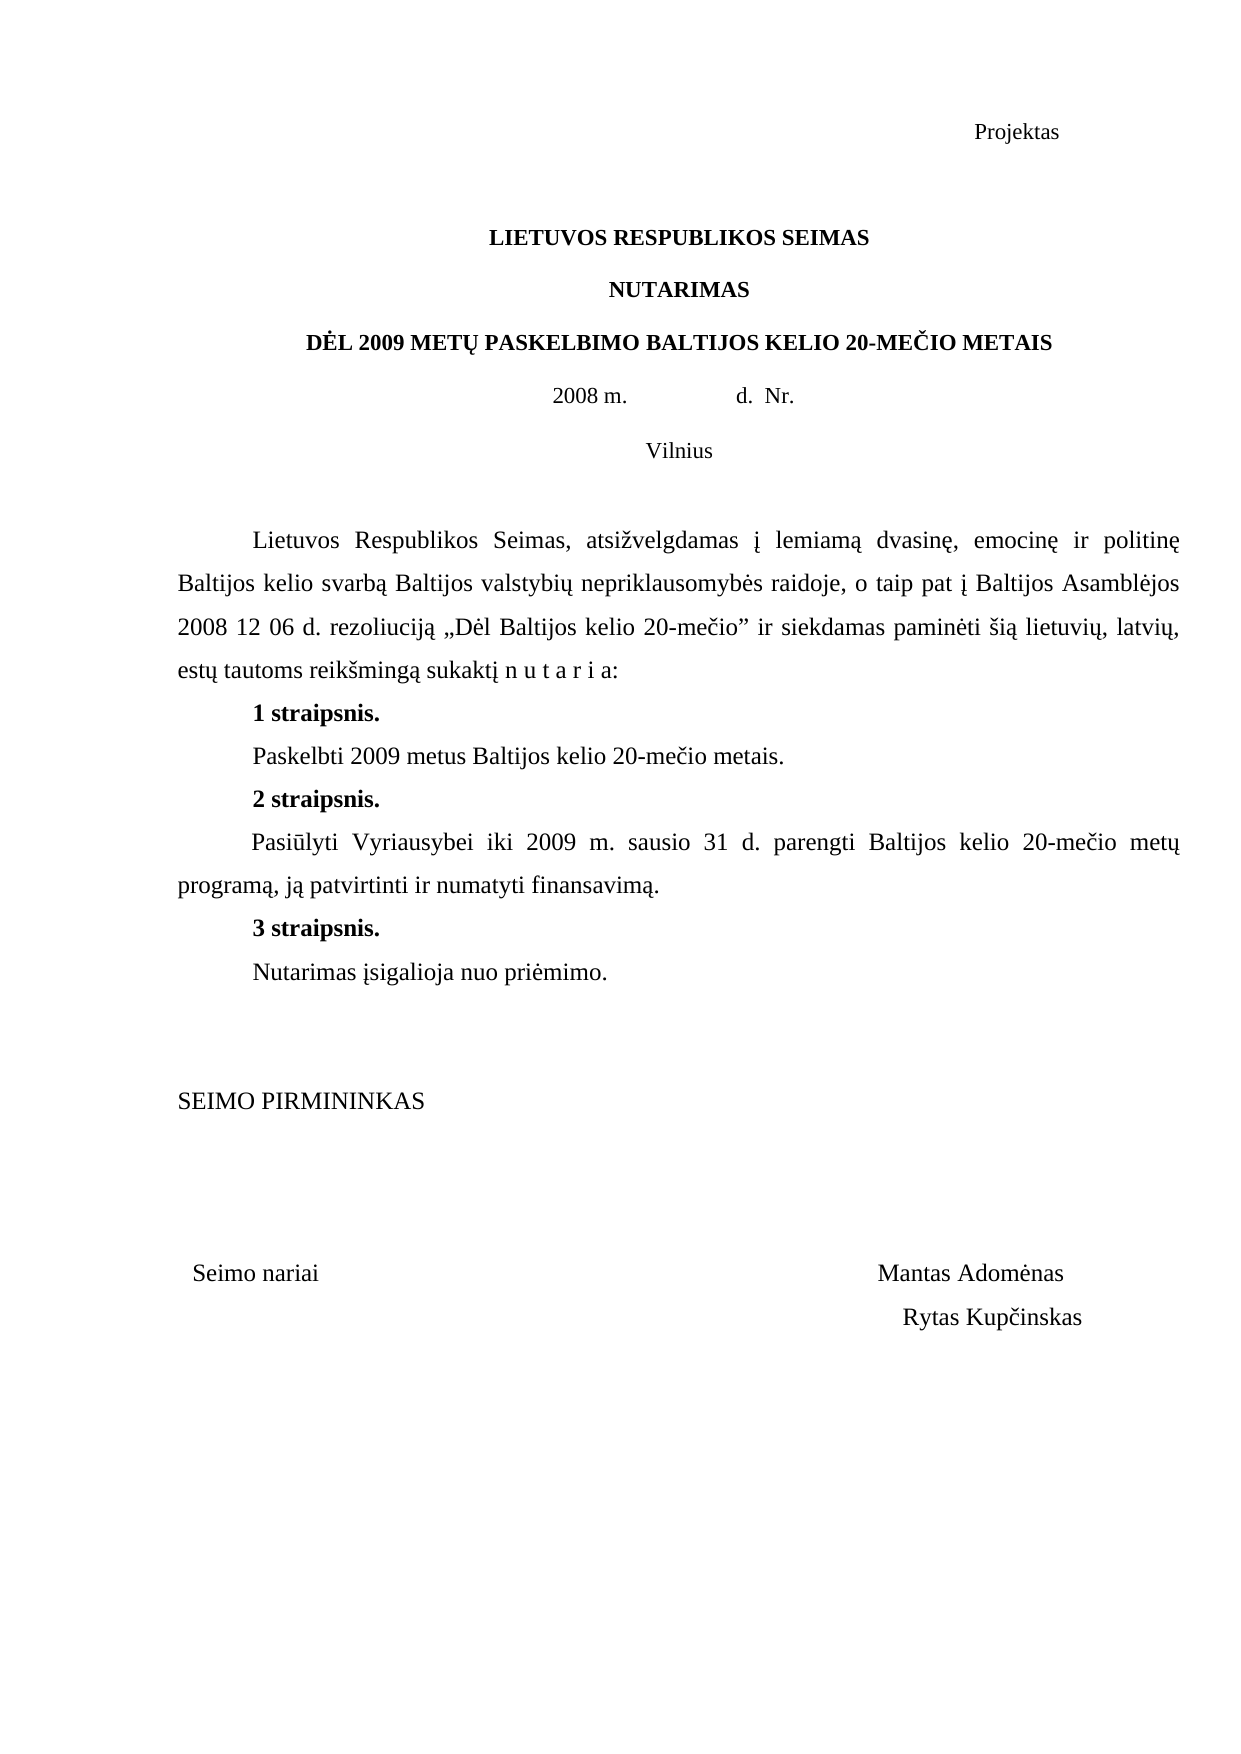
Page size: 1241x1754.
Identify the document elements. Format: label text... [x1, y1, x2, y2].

text 2 straipsnis. [177, 784, 1181, 813]
text Pasiūlyti Vyriausybei iki 2009 m. sausio 31 d. parengti Baltijos kelio 20-mečio metų programą, ją patvirtinti ir numatyti finansavimą. [177, 827, 1181, 899]
text Paskelbti 2009 metus Baltijos kelio 20-mečio metais. [177, 741, 1181, 770]
text 1 straipsnis. [177, 698, 1181, 727]
text Seimo nariai Mantas Adomėnas [177, 1258, 1181, 1287]
text lietuvos respublikos seimas [177, 223, 1181, 250]
text Lietuvos Respublikos Seimas, atsižvelgdamas į lemiamą dvasinę, emocinę ir politinę Baltijos kelio svarbą Baltijos valstybių nepriklausomybės raidoje, o taip pat į Baltijos Asamblėjos 2008 12 06 d. rezoliuciją „Dėl Baltijos kelio 20-mečio” ir siekdamas paminėti šią lietuvių, latvių, estų tautoms reikšmingą sukaktį n u t a r i a: [177, 525, 1181, 683]
text Seimo Pirmininkas [177, 1086, 1181, 1115]
text 2008 m. d. Nr. [177, 382, 1181, 408]
text nutarimas [177, 276, 1181, 303]
text Dėl 2009 metų paskelbimo BALTIJOS KELIO 20-MEČIO metais [177, 329, 1181, 355]
text Vilnius [177, 437, 1181, 463]
text Rytas Kupčinskas [177, 1302, 1181, 1330]
text 3 straipsnis. [177, 913, 1181, 942]
text Projektas [777, 118, 1181, 144]
text Nutarimas įsigalioja nuo priėmimo. [177, 957, 1181, 985]
